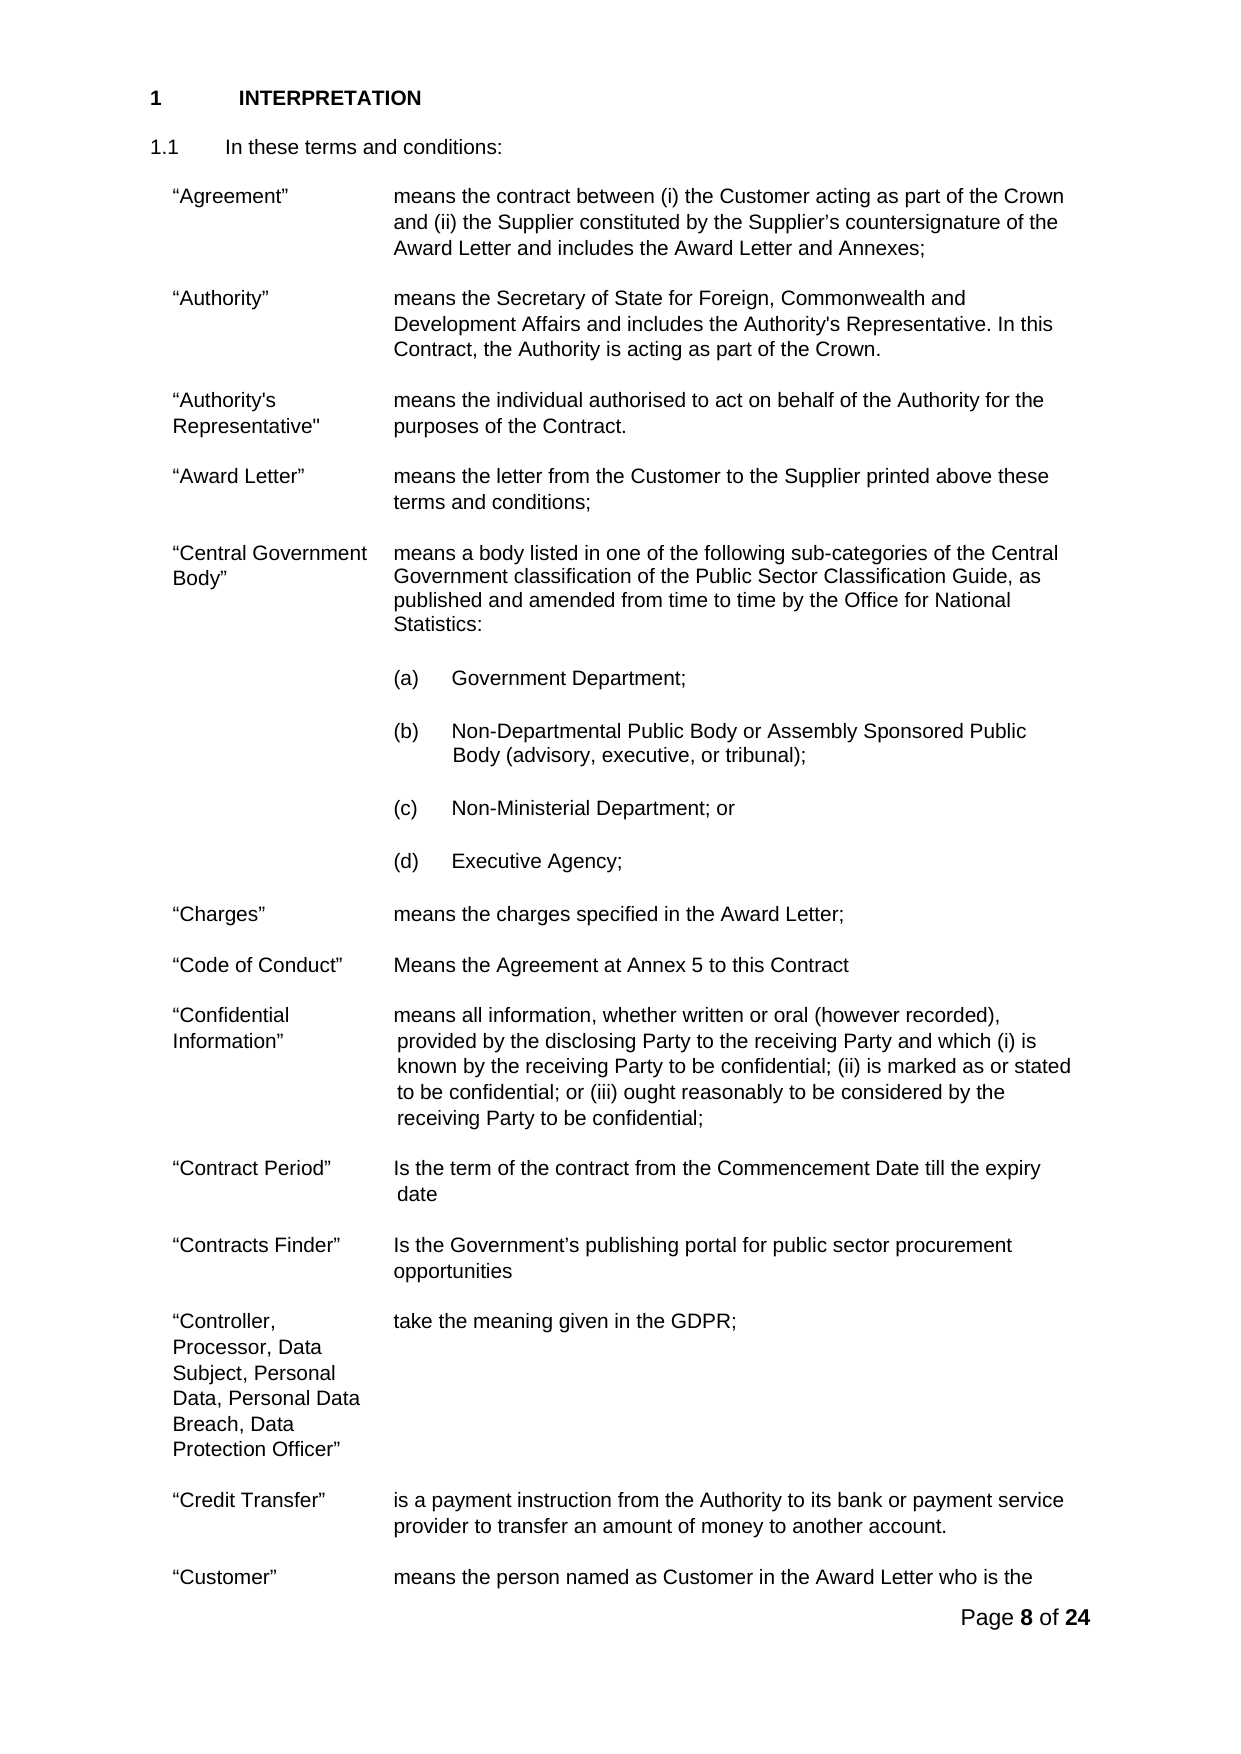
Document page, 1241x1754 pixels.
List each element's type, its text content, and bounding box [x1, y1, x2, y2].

table_cell “Authority's Representative" [161, 375, 382, 452]
table_cell “Charges” [161, 889, 382, 940]
table_cell “Contract Period” [161, 1144, 382, 1220]
table_cell Is the term of the contract from the Commencement Date till the expiry date [382, 1144, 1090, 1220]
table_cell “Central Government Body” [161, 528, 382, 889]
table_cell “Controller, Processor, Data Subject, Personal Data, Personal Data Breach, Data Protection Officer” [161, 1297, 382, 1476]
table_header means the contract between (i) the Customer acting as part of the Crown and (ii) the Supplier constituted by the Supplier’s countersignature of the Award Letter and includes the Award Letter and Annexes; [382, 172, 1090, 273]
table_cell take the meaning given in the GDPR; [382, 1297, 1090, 1476]
table_header “Agreement” [161, 172, 382, 273]
table_cell means a body listed in one of the following sub-categories of the Central Government classification of the Public Sector Classification Guide, as published and amended from time to time by the Office for National Statistics: Government Department; Non-Departmental Public Body or Assembly Sponsored Public Body (advisory, executive, or tribunal); Non-Ministerial Department; or Executive Agency; [382, 528, 1090, 889]
table_cell “Award Letter” [161, 452, 382, 528]
table_cell means the person named as Customer in the Award Letter who is the [382, 1552, 1090, 1603]
table_cell is a payment instruction from the Authority to its bank or payment service provider to transfer an amount of money to another account. [382, 1476, 1090, 1552]
table_cell “Customer” [161, 1552, 382, 1603]
subtitle 1.1 In these terms and conditions: [150, 135, 1090, 159]
table_cell Means the Agreement at Annex 5 to this Contract [382, 940, 1090, 991]
table_cell “Contracts Finder” [161, 1220, 382, 1297]
table_cell means all information, whether written or oral (however recorded), provided by the disclosing Party to the receiving Party and which (i) is known by the receiving Party to be confidential; (ii) is marked as or stated to be confidential; or (iii) ought reasonably to be considered by the receiving Party to be confidential; [382, 991, 1090, 1144]
subtitle INTERPRETATION [150, 86, 1090, 110]
table_cell means the individual authorised to act on behalf of the Authority for the purposes of the Contract. [382, 375, 1090, 452]
table_cell “Confidential Information” [161, 991, 382, 1144]
table_cell means the Secretary of State for Foreign, Commonwealth and Development Affairs and includes the Authority's Representative. In this Contract, the Authority is acting as part of the Crown. [382, 274, 1090, 375]
table_cell “Code of Conduct” [161, 940, 382, 991]
table_cell Is the Government’s publishing portal for public sector procurement opportunities [382, 1220, 1090, 1297]
table_cell means the charges specified in the Award Letter; [382, 889, 1090, 940]
table_cell “Authority” [161, 274, 382, 375]
table_cell means the letter from the Customer to the Supplier printed above these terms and conditions; [382, 452, 1090, 528]
table_cell “Credit Transfer” [161, 1476, 382, 1552]
